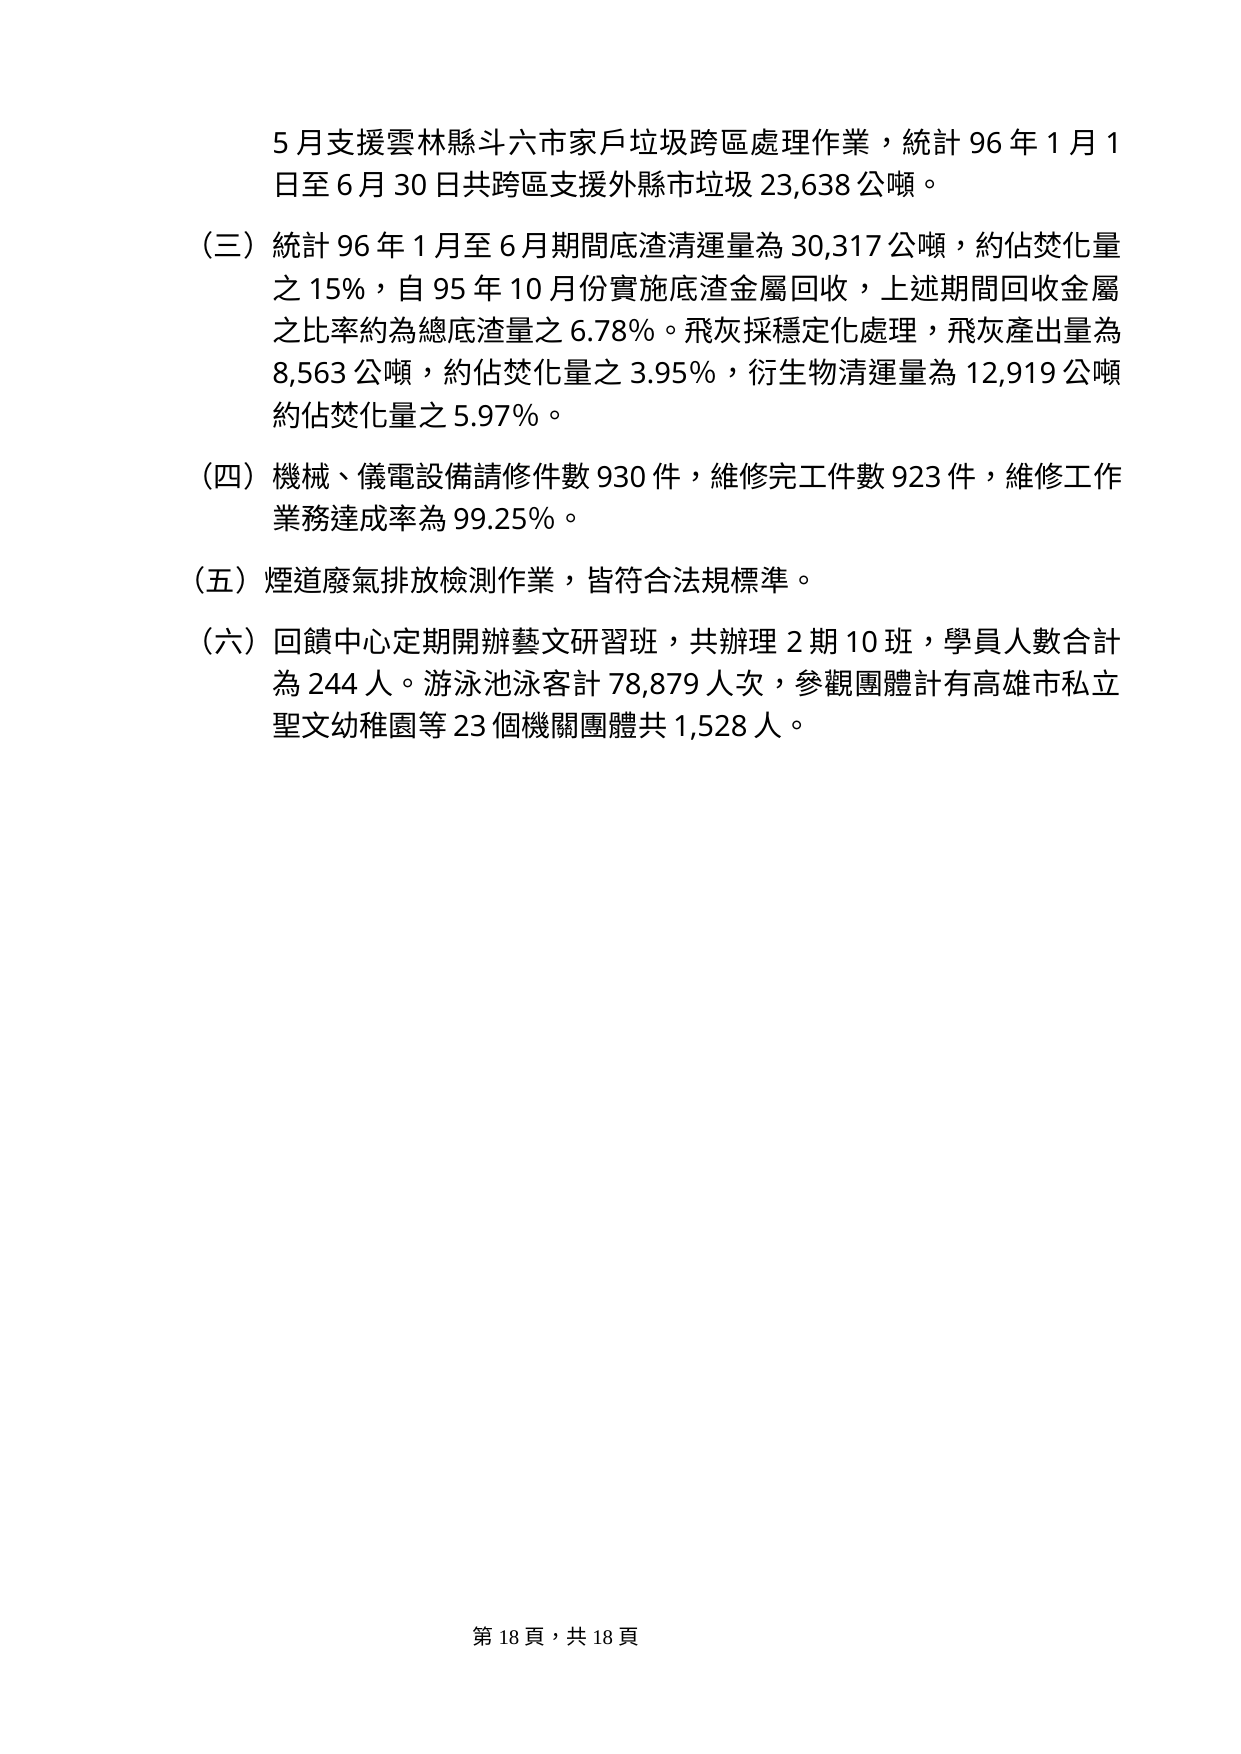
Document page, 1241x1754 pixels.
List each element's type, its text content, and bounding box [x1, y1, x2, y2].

text （四）機械、儀電設備請修件數930件，維修完工件數923件，維修工作業務達成率為99.25％。 [184, 453, 1122, 538]
text （六）回饋中心定期開辦藝文研習班，共辦理2期10班，學員人數合計為244人。游泳池泳客計78,879人次，參觀團體計有高雄市私立聖文幼稚園等23個機關團體共1,528人。 [184, 618, 1122, 745]
text （二）長期支援高雄縣林園鄉、大寮鄉家戶垃圾跨區處理，並於96年4月、5月支援雲林縣斗六市家戶垃圾跨區處理作業，統計96年1月1日至6月30日共跨區支援外縣市垃圾23,638公噸。 [184, 119, 1122, 204]
text （五）煙道廢氣排放檢測作業，皆符合法規標準。 [118, 557, 1122, 599]
text （三）統計96年 1月至 6月期間底渣清運量為30,317公噸，約佔焚化量之15%，自95年10月份實施底渣金屬回收，上述期間回收金屬之比率約為總底渣量之6.78％。飛灰採穩定化處理，飛灰產出量為8,563公噸，約佔焚化量之3.95％，衍生物清運量為12,919公噸約佔焚化量之5.97％。 [184, 223, 1122, 435]
